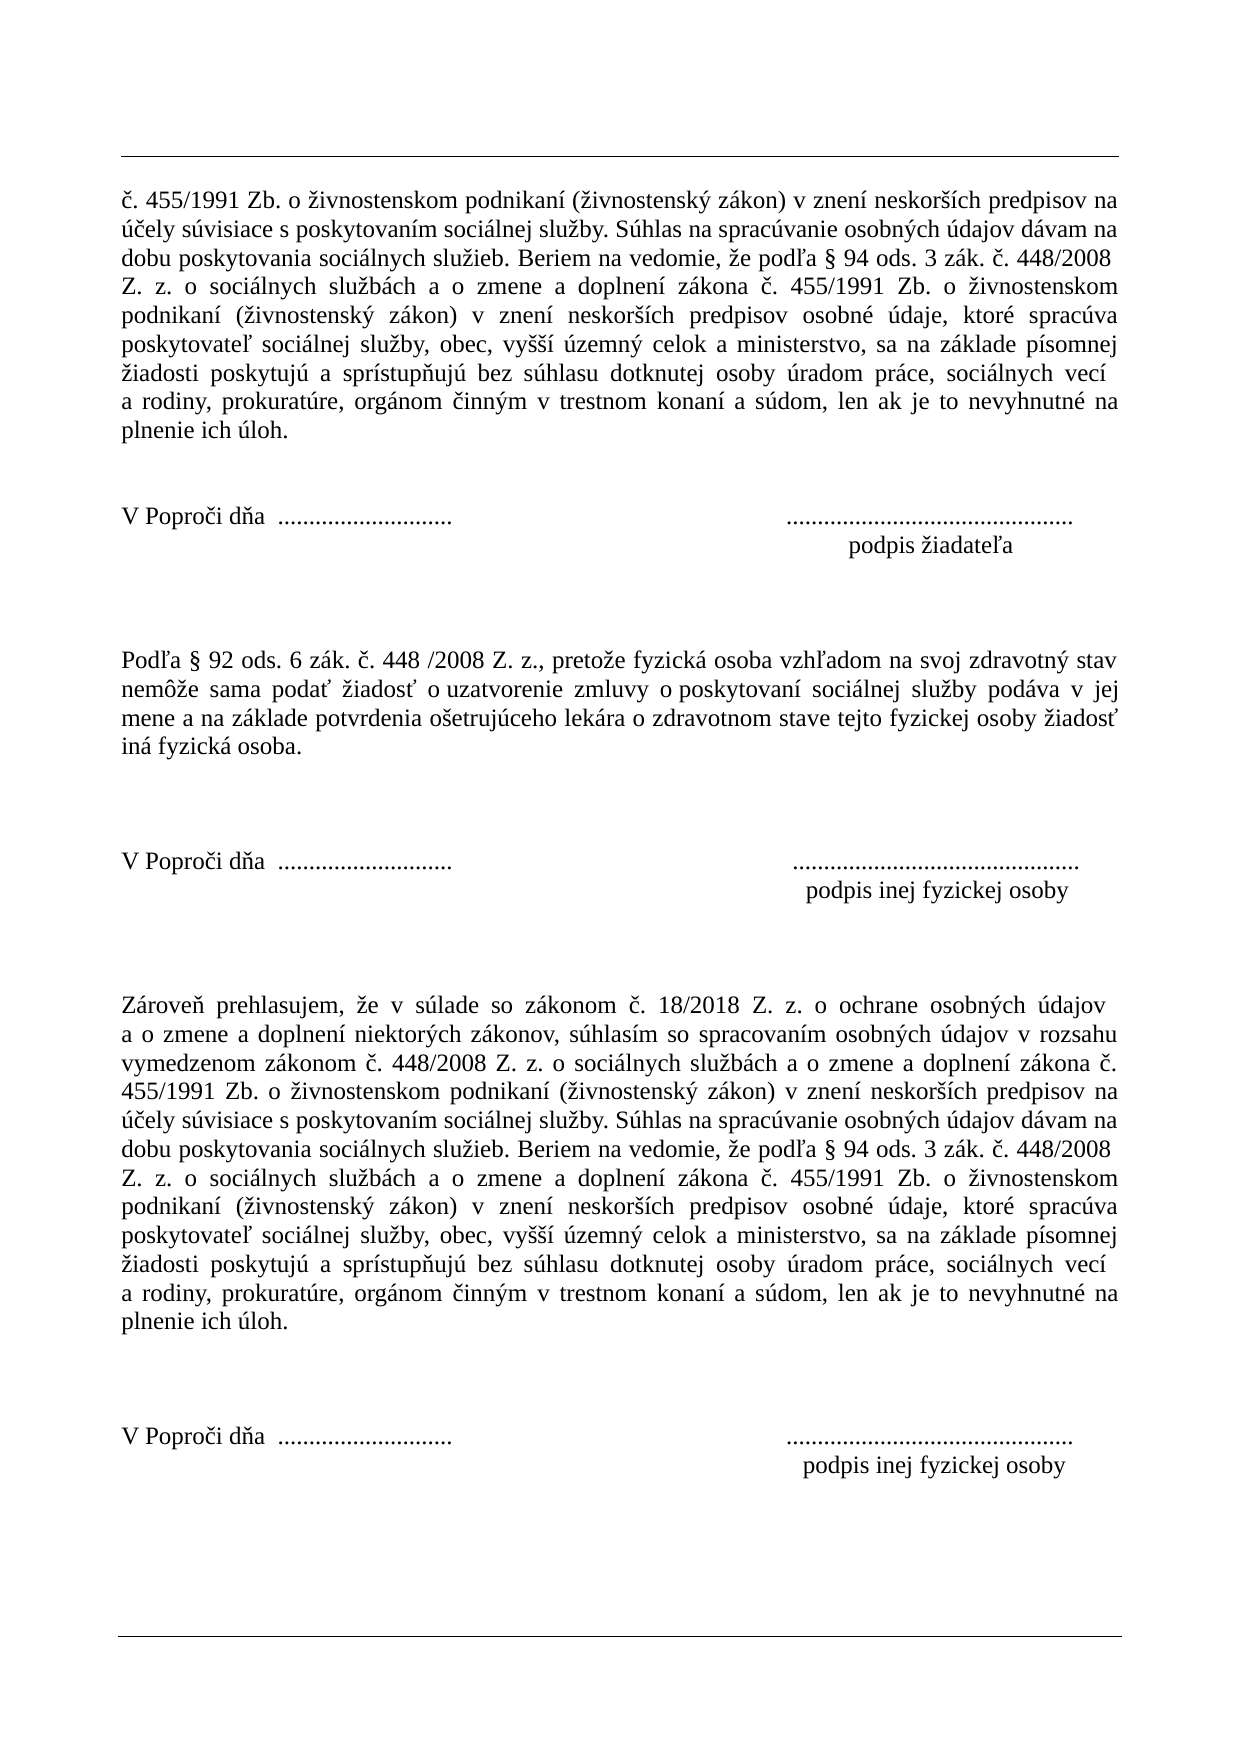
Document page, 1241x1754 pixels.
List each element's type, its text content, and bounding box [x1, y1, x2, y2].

text Podľa § 92 ods. 6 zák. č. 448 /2008 Z. z., pretože fyzická osoba vzhľadom na svoj zdravotný stav nemôže sama podať žiadosť o uzatvorenie zmluvy o poskytovaní sociálnej služby podáva v jej mene a na základe potvrdenia ošetrujúceho lekára o zdravotnom stave tejto fyzickej osoby žiadosť iná fyzická osoba. [121, 645, 1119, 760]
text Zároveň prehlasujem, že v súlade so zákonom č. 18/2018 Z. z. o ochrane osobných údajov a o zmene a doplnení niektorých zákonov, súhlasím so spracovaním osobných údajov v rozsahu vymedzenom zákonom č. 448/2008 Z. z. o sociálnych službách a o zmene a doplnení zákona č. 455/1991 Zb. o živnostenskom podnikaní (živnostenský zákon) v znení neskorších predpisov na účely súvisiace s poskytovaním sociálnej služby. Súhlas na spracúvanie osobných údajov dávam na dobu poskytovania sociálnych služieb. Beriem na vedomie, že podľa § 94 ods. 3 zák. č. 448/2008 Z. z. o sociálnych službách a o zmene a doplnení zákona č. 455/1991 Zb. o živnostenskom podnikaní (živnostenský zákon) v znení neskorších predpisov osobné údaje, ktoré spracúva poskytovateľ sociálnej služby, obec, vyšší územný celok a ministerstvo, sa na základe písomnej žiadosti poskytujú a sprístupňujú bez súhlasu dotknutej osoby úradom práce, sociálnych vecí a rodiny, prokuratúre, orgánom činným v trestnom konaní a súdom, len ak je to nevyhnutné na plnenie ich úloh. [121, 990, 1119, 1335]
text V Poproči dňa ............................ .............................................. [121, 846, 1119, 875]
text podpis žiadateľa [121, 530, 1119, 559]
text podpis inej fyzickej osoby [121, 875, 1119, 904]
text V Poproči dňa ............................ .............................................. [121, 1421, 1119, 1450]
text podpis inej fyzickej osoby [121, 1450, 1119, 1479]
text č. 455/1991 Zb. o živnostenskom podnikaní (živnostenský zákon) v znení neskorších predpisov na účely súvisiace s poskytovaním sociálnej služby. Súhlas na spracúvanie osobných údajov dávam na dobu poskytovania sociálnych služieb. Beriem na vedomie, že podľa § 94 ods. 3 zák. č. 448/2008 Z. z. o sociálnych službách a o zmene a doplnení zákona č. 455/1991 Zb. o živnostenskom podnikaní (živnostenský zákon) v znení neskorších predpisov osobné údaje, ktoré spracúva poskytovateľ sociálnej služby, obec, vyšší územný celok a ministerstvo, sa na základe písomnej žiadosti poskytujú a sprístupňujú bez súhlasu dotknutej osoby úradom práce, sociálnych vecí a rodiny, prokuratúre, orgánom činným v trestnom konaní a súdom, len ak je to nevyhnutné na plnenie ich úloh. [121, 185, 1119, 444]
text V Poproči dňa ............................ .............................................. [121, 501, 1119, 530]
